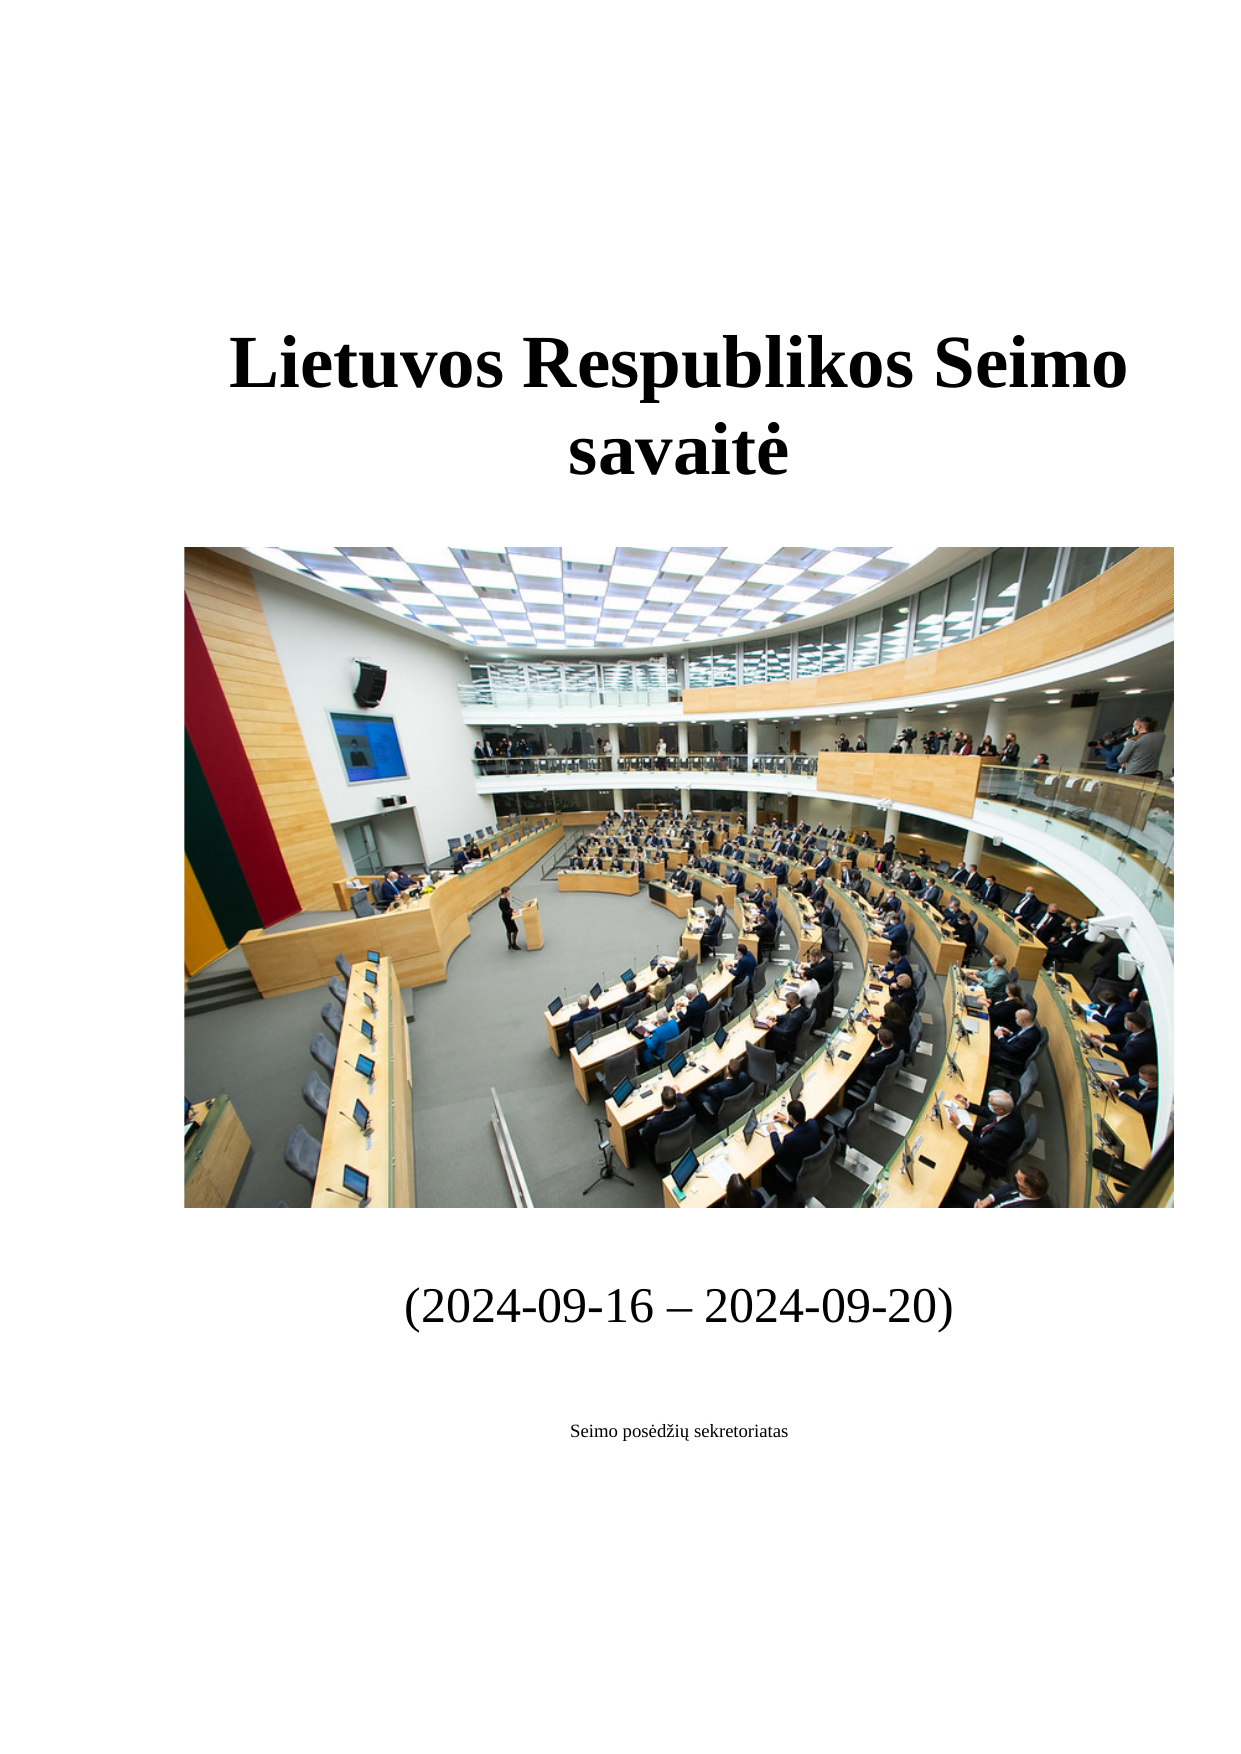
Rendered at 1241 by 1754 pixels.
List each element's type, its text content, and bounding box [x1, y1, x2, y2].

text Seimo posėdžių sekretoriatas [177, 1419, 1181, 1441]
text (2024-09-16 – 2024-09-20) [177, 1276, 1181, 1333]
text Lietuvos Respublikos Seimo savaitė [177, 318, 1181, 490]
